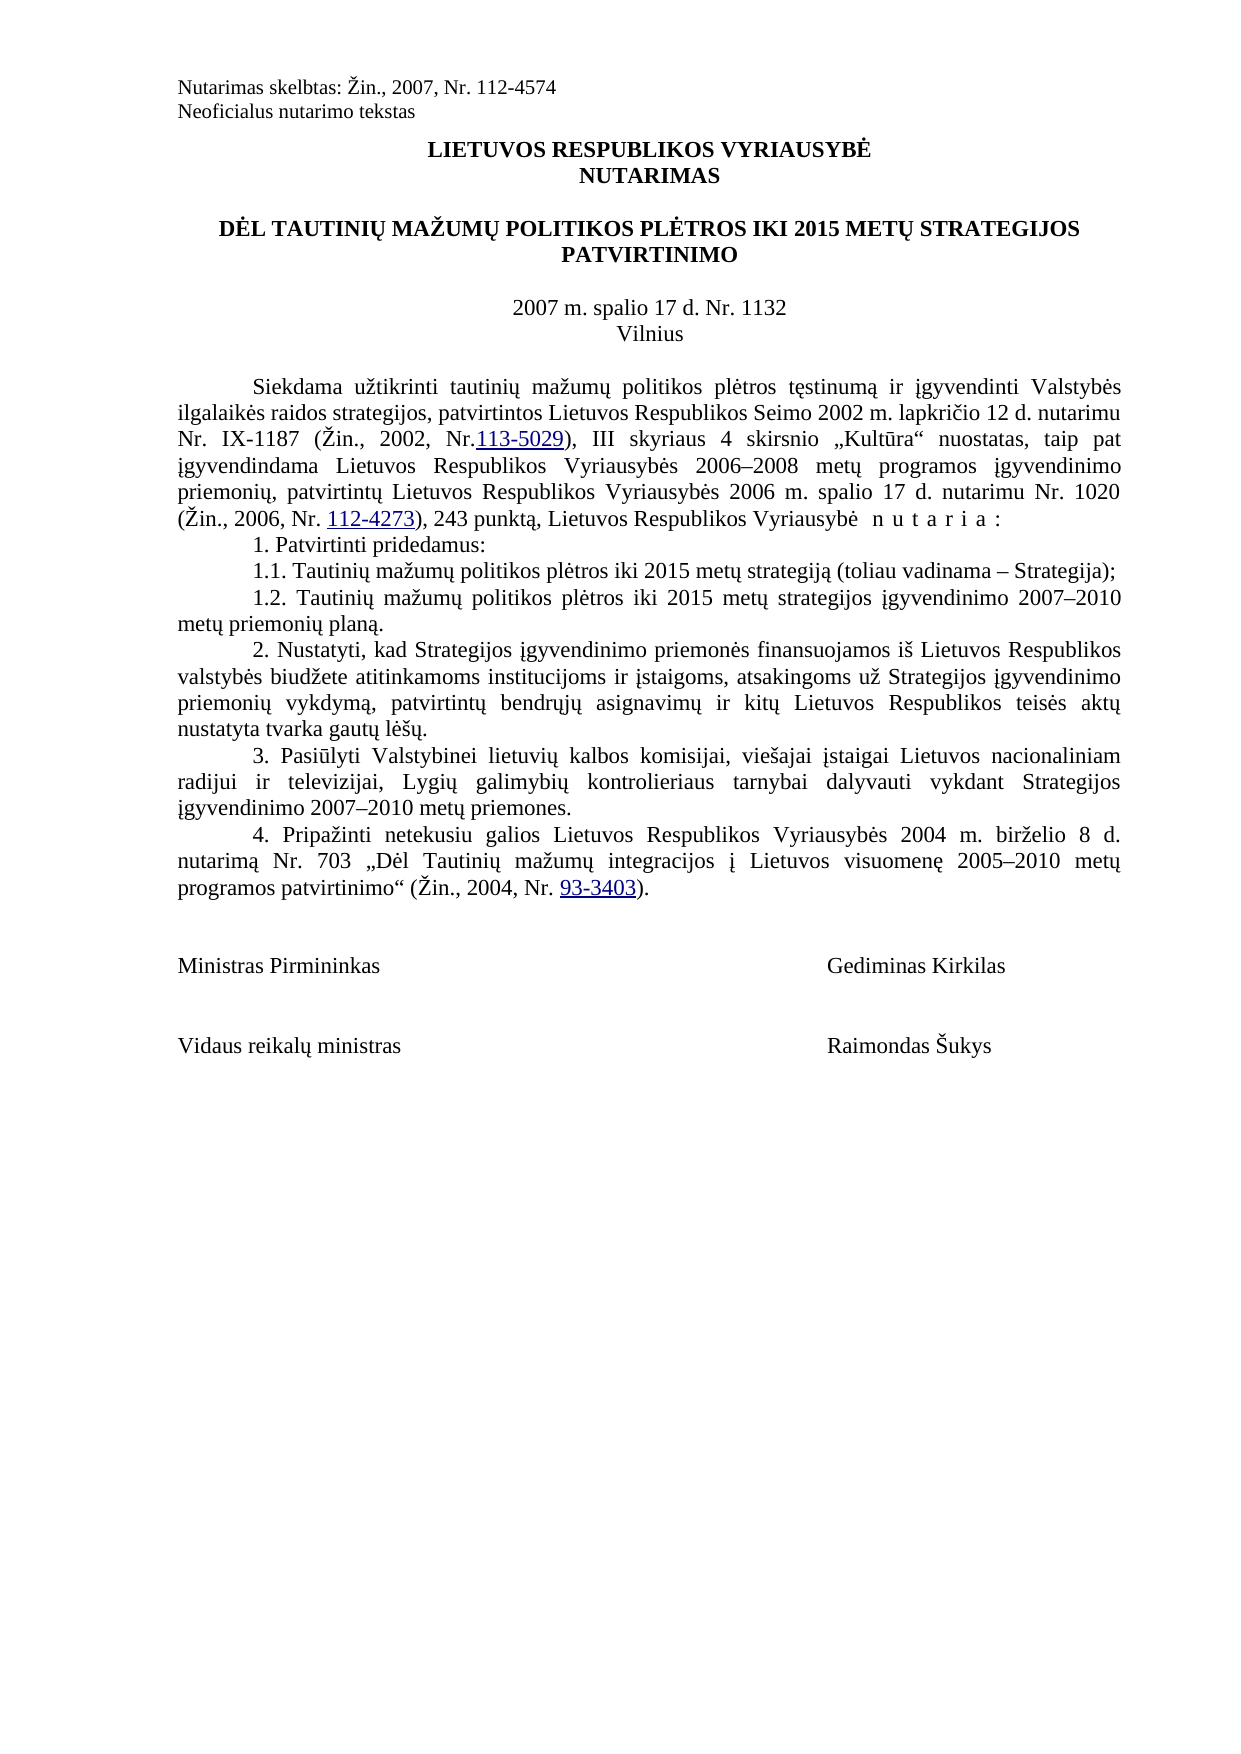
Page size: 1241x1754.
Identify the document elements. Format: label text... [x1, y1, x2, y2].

text Ministras Pirmininkas Gediminas Kirkilas [177, 953, 1122, 979]
text Vilnius [177, 320, 1122, 346]
text 1.2. Tautinių mažumų politikos plėtros iki 2015 metų strategijos įgyvendinimo 2007–2010 metų priemonių planą. [177, 584, 1122, 636]
subtitle Lietuvos Respublikos Vyriausybė [177, 136, 1122, 162]
text Vidaus reikalų ministras Raimondas Šukys [177, 1032, 1122, 1058]
text 1. Patvirtinti pridedamus: [177, 531, 1122, 557]
text 2. Nustatyti, kad Strategijos įgyvendinimo priemonės finansuojamos iš Lietuvos Respublikos valstybės biudžete atitinkamoms institucijoms ir įstaigoms, atsakingoms už Strategijos įgyvendinimo priemonių vykdymą, patvirtintų bendrųjų asignavimų ir kitų Lietuvos Respublikos teisės aktų nustatyta tvarka gautų lėšų. [177, 636, 1122, 742]
text Neoficialus nutarimo tekstas [177, 99, 1122, 123]
text Nutarimas skelbtas: Žin., 2007, Nr. 112-4574 [177, 75, 1122, 99]
text 1.1. Tautinių mažumų politikos plėtros iki 2015 metų strategiją (toliau vadinama – Strategija); [177, 557, 1122, 584]
text DĖL TAUTINIŲ MAŽUMŲ POLITIKOS PLĖTROS IKI 2015 METŲ STRATEGIJOS PATVIRTINIMO [177, 215, 1122, 267]
text 4. Pripažinti netekusiu galios Lietuvos Respublikos Vyriausybės 2004 m. birželio 8 d. nutarimą Nr. 703 „Dėl Tautinių mažumų integracijos į Lietuvos visuomenę 2005–2010 metų programos patvirtinimo“ (Žin., 2004, Nr. 93-3403). [177, 821, 1122, 900]
text 2007 m. spalio 17 d. Nr. 1132 [177, 294, 1122, 320]
text nutarimas [177, 162, 1122, 188]
text 3. Pasiūlyti Valstybinei lietuvių kalbos komisijai, viešajai įstaigai Lietuvos nacionaliniam radijui ir televizijai, Lygių galimybių kontrolieriaus tarnybai dalyvauti vykdant Strategijos įgyvendinimo 2007–2010 metų priemones. [177, 742, 1122, 821]
text Siekdama užtikrinti tautinių mažumų politikos plėtros tęstinumą ir įgyvendinti Valstybės ilgalaikės raidos strategijos, patvirtintos Lietuvos Respublikos Seimo 2002 m. lapkričio 12 d. nutarimu Nr. IX-1187 (Žin., 2002, Nr.113-5029), III skyriaus 4 skirsnio „Kultūra“ nuostatas, taip pat įgyvendindama Lietuvos Respublikos Vyriausybės 2006–2008 metų programos įgyvendinimo priemonių, patvirtintų Lietuvos Respublikos Vyriausybės 2006 m. spalio 17 d. nutarimu Nr. 1020 (Žin., 2006, Nr. 112-4273), 243 punktą, Lietuvos Respublikos Vyriausybė nutaria: [177, 373, 1122, 531]
